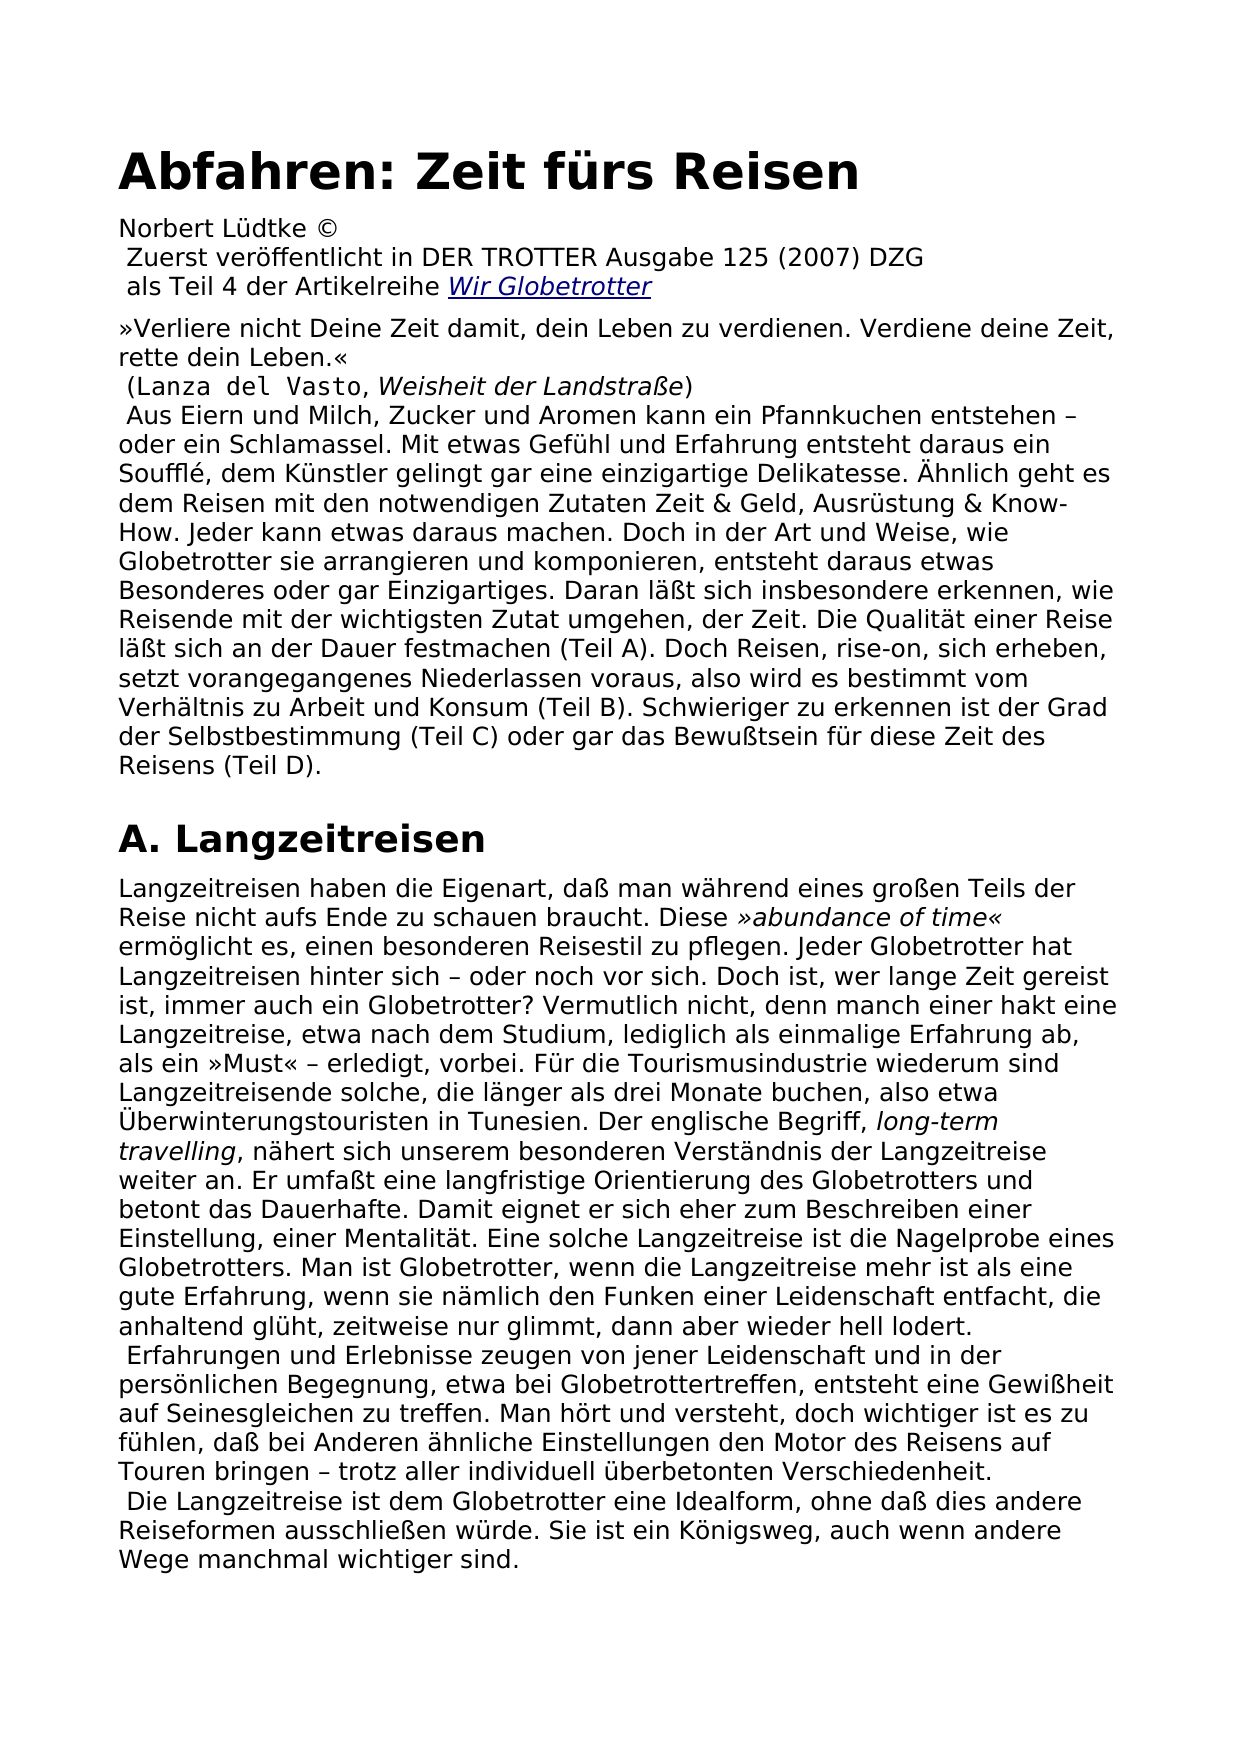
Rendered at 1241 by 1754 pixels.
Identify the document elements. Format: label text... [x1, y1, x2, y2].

text Langzeitreisen haben die Eigenart, daß man während eines großen Teils der Reise nicht aufs Ende zu schauen braucht. Diese »abundance of time« ermöglicht es, einen besonderen Reisestil zu pflegen. Jeder Globetrotter hat Langzeitreisen hinter sich – oder noch vor sich. Doch ist, wer lange Zeit gereist ist, immer auch ein Globetrotter? Vermutlich nicht, denn manch einer hakt eine Langzeitreise, etwa nach dem Studium, lediglich als einmalige Erfahrung ab, als ein »Must« – erledigt, vorbei. Für die Tourismusindustrie wiederum sind Langzeitreisende solche, die länger als drei Monate buchen, also etwa Überwinterungstouristen in Tunesien. Der englische Begriff, long-term travelling, nähert sich unserem besonderen Verständnis der Langzeitreise weiter an. Er umfaßt eine langfristige Orientierung des Globetrotters und betont das Dauerhafte. Damit eignet er sich eher zum Beschreiben einer Einstellung, einer Mentalität. Eine solche Langzeitreise ist die Nagelprobe eines Globetrotters. Man ist Globetrotter, wenn die Langzeitreise mehr ist als eine gute Erfahrung, wenn sie nämlich den Funken einer Leidenschaft entfacht, die anhaltend glüht, zeitweise nur glimmt, dann aber wieder hell lodert. Erfahrungen und Erlebnisse zeugen von jener Leidenschaft und in der persönlichen Begegnung, etwa bei Globetrottertreffen, entsteht eine Gewißheit auf Seinesgleichen zu treffen. Man hört und versteht, doch wichtiger ist es zu fühlen, daß bei Anderen ähnliche Einstellungen den Motor des Reisens auf Touren bringen – trotz aller individuell überbetonten Verschiedenheit. Die Langzeitreise ist dem Globetrotter eine Idealform, ohne daß dies andere Reiseformen ausschließen würde. Sie ist ein Königsweg, auch wenn andere Wege manchmal wichtiger sind. [118, 874, 1122, 1574]
subtitle A. Langzeitreisen [118, 818, 1122, 862]
text »Verliere nicht Deine Zeit damit, dein Leben zu verdienen. Verdiene deine Zeit, rette dein Leben.« (Lanza del Vasto, Weisheit der Landstraße) Aus Eiern und Milch, Zucker und Aromen kann ein Pfannkuchen entstehen – oder ein Schlamassel. Mit etwas Gefühl und Erfahrung entsteht daraus ein Soufflé, dem Künstler gelingt gar eine einzigartige Delikatesse. Ähnlich geht es dem Reisen mit den notwendigen Zutaten Zeit & Geld, Ausrüstung & Know-How. Jeder kann etwas daraus machen. Doch in der Art und Weise, wie Globetrotter sie arrangieren und komponieren, entsteht daraus etwas Besonderes oder gar Einzigartiges. Daran läßt sich insbesondere erkennen, wie Reisende mit der wichtigsten Zutat umgehen, der Zeit. Die Qualität einer Reise läßt sich an der Dauer festmachen (Teil A). Doch Reisen, rise-on, sich erheben, setzt vorangegangenes Niederlassen voraus, also wird es bestimmt vom Verhältnis zu Arbeit und Konsum (Teil B). Schwieriger zu erkennen ist der Grad der Selbstbestimmung (Teil C) oder gar das Bewußtsein für diese Zeit des Reisens (Teil D). [118, 314, 1122, 781]
subtitle Abfahren: Zeit fürs Reisen [118, 143, 1122, 201]
text Norbert Lüdtke © Zuerst veröffentlicht in DER TROTTER Ausgabe 125 (2007) DZG als Teil 4 der Artikelreihe Wir Globetrotter [118, 214, 1122, 301]
